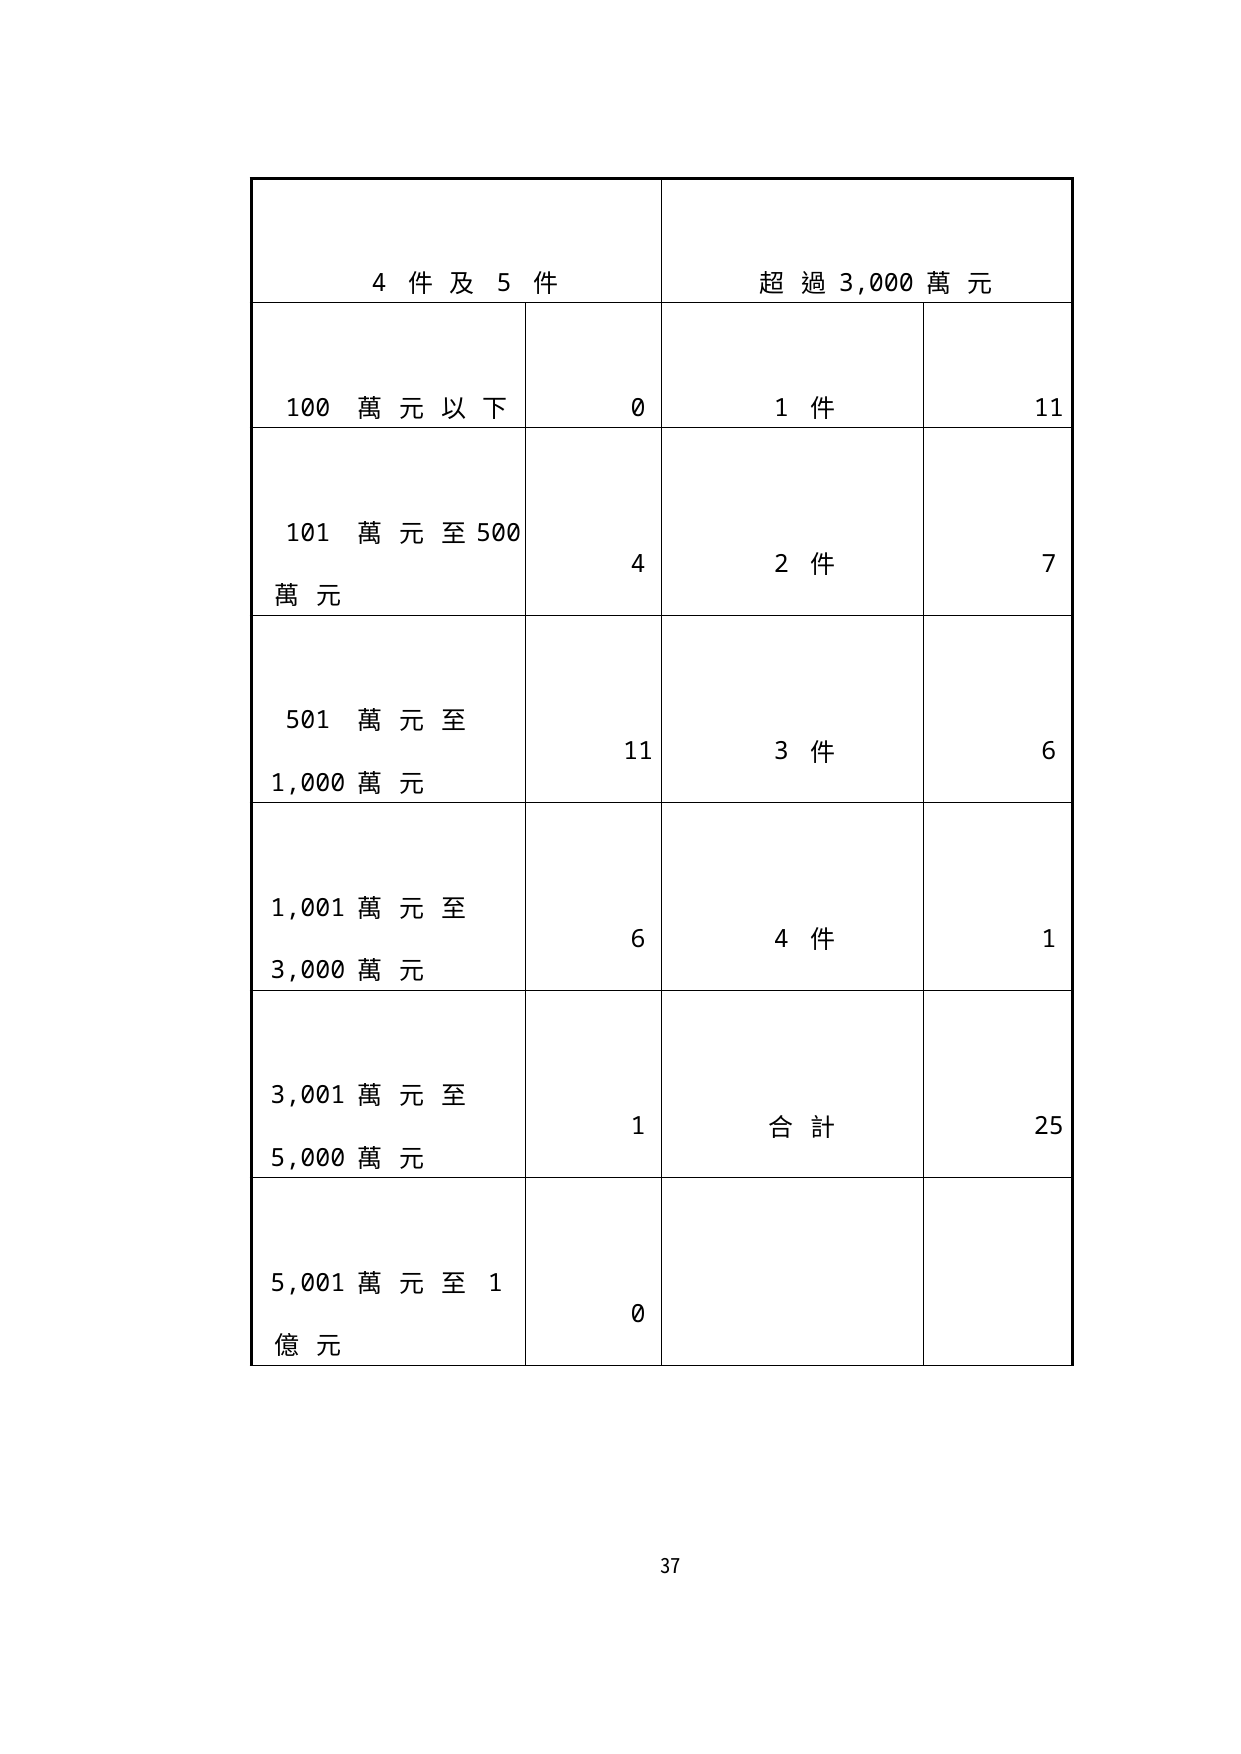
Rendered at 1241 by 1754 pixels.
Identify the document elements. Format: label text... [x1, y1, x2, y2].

table_cell 1 [526, 991, 661, 1177]
table_cell 5,001萬元至1億元 [253, 1178, 525, 1365]
table_cell 11 [924, 303, 1071, 427]
table_cell 合計 [662, 991, 923, 1177]
table_cell 25 [924, 991, 1071, 1177]
table_cell 3件 [662, 616, 923, 802]
table_cell 0 [526, 1178, 661, 1365]
table_cell 4 [526, 428, 661, 615]
table_cell 501萬元至1,000萬元 [253, 616, 525, 802]
table_cell 0 [526, 303, 661, 427]
table_header 超過3,000萬元 [662, 180, 1071, 302]
table_cell 4件 [662, 803, 923, 990]
table_cell 6 [526, 803, 661, 990]
table_cell 1 [924, 803, 1071, 990]
table_cell 100萬元以下 [253, 303, 525, 427]
table_cell 3,001萬元至5,000萬元 [253, 991, 525, 1177]
table_cell 2件 [662, 428, 923, 615]
table_cell 1件 [662, 303, 923, 427]
table_cell [662, 1178, 923, 1365]
table_cell 6 [924, 616, 1071, 802]
table_cell 1,001萬元至3,000萬元 [253, 803, 525, 990]
table_cell 7 [924, 428, 1071, 615]
table_header 4件及5件 [253, 180, 661, 302]
table_cell [924, 1178, 1071, 1365]
table_cell 101萬元至500萬元 [253, 428, 525, 615]
table_cell 11 [526, 616, 661, 802]
